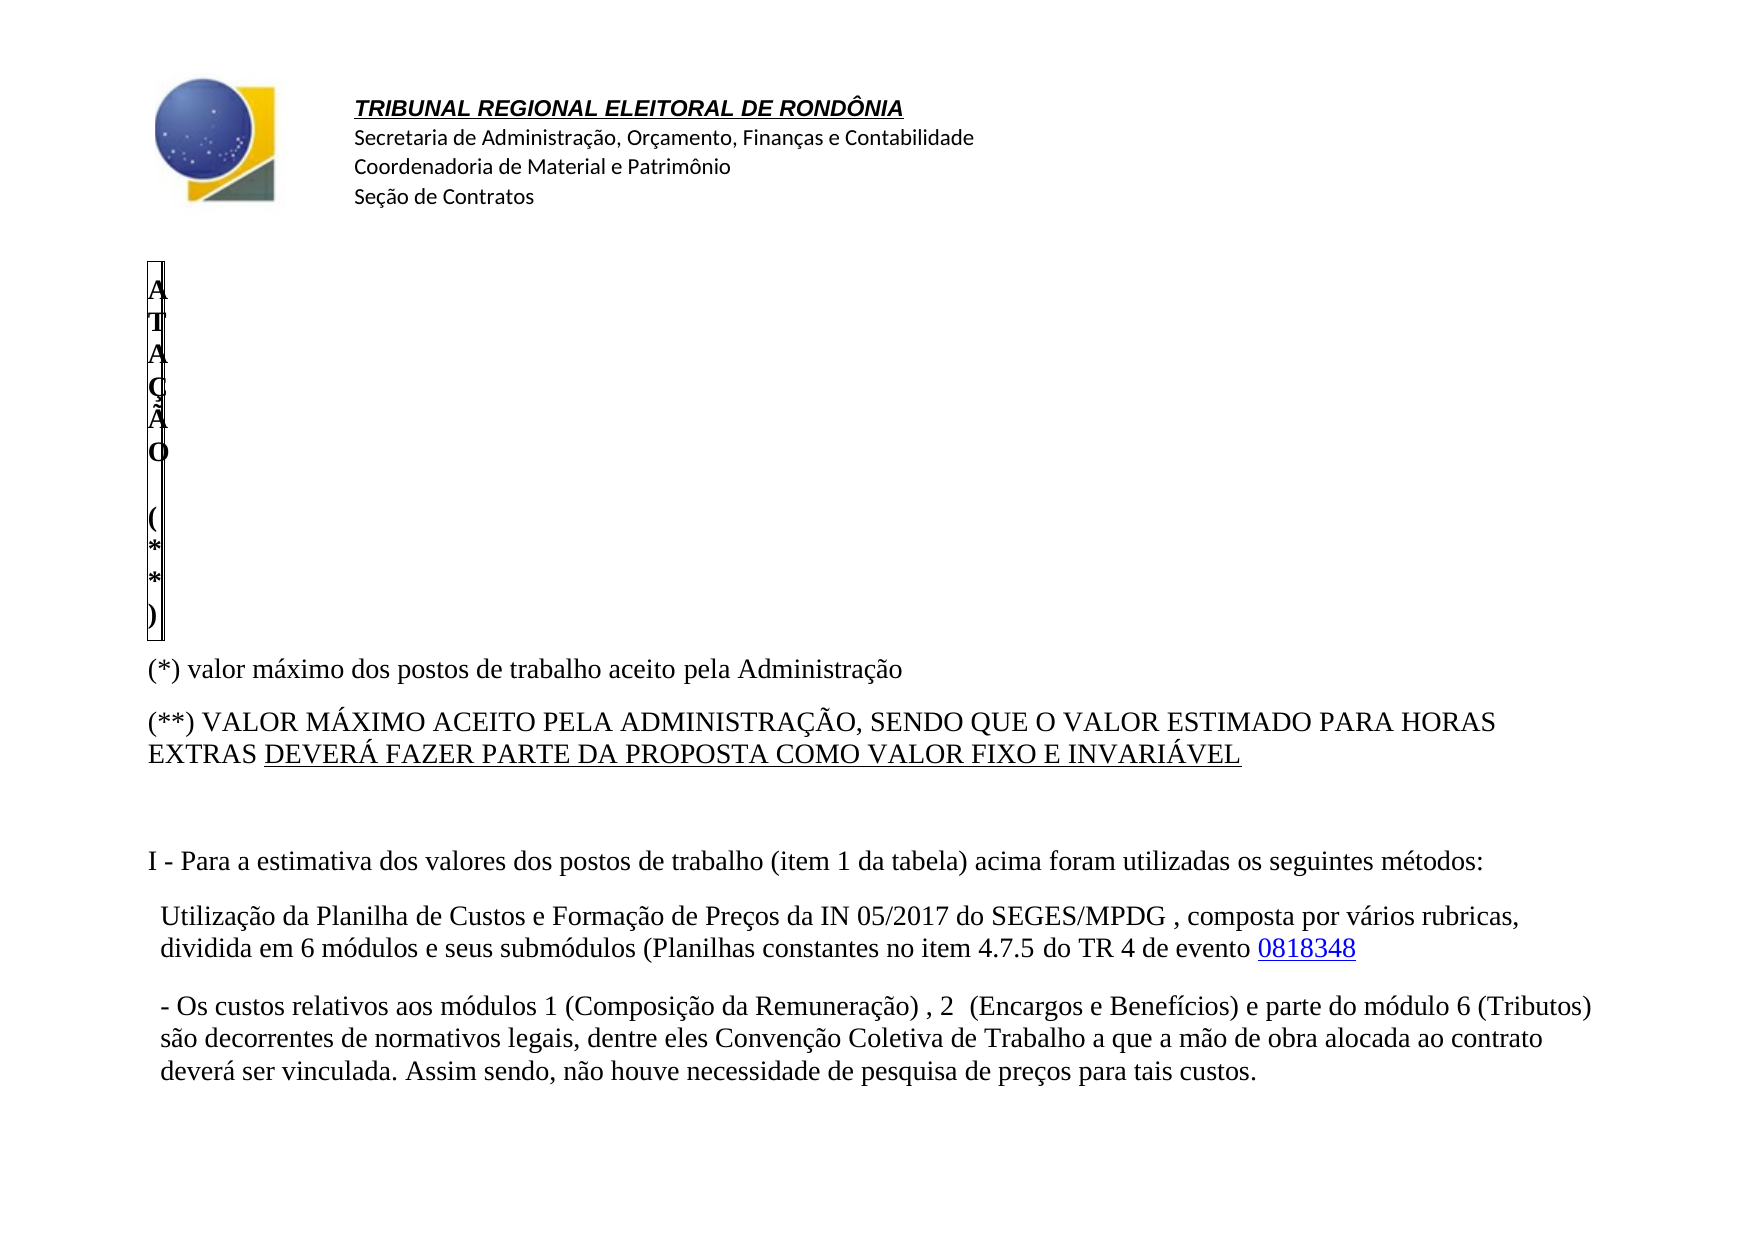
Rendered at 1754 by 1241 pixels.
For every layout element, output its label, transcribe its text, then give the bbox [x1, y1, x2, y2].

text (**) VALOR MÁXIMO ACEITO PELA ADMINISTRAÇÃO, SENDO QUE O VALOR ESTIMADO PARA HORAS EXTRAS DEVERÁ FAZER PARTE DA PROPOSTA COMO VALOR FIXO E INVARIÁVEL [148, 705, 1606, 770]
text - Os custos relativos aos módulos 1 (Composição da Remuneração) , 2 (Encargos e Benefícios) e parte do módulo 6 (Tributos) são decorrentes de normativos legais, dentre eles Convenção Coletiva de Trabalho a que a mão de obra alocada ao contrato deverá ser vinculada. Assim sendo, não houve necessidade de pesquisa de preços para tais custos. [160, 989, 1594, 1086]
table_cell 3 - VALOR ESTIMADO DA CONTRATAÇÃO (**) [148, 454, 161, 639]
text (*) valor máximo dos postos de trabalho aceito pela Administração [148, 652, 1606, 684]
text I - Para a estimativa dos valores dos postos de trabalho (item 1 da tabela) acima foram utilizadas os seguintes métodos: [148, 844, 1606, 876]
text Utilização da Planilha de Custos e Formação de Preços da IN 05/2017 do SEGES/MPDG , composta por vários rubricas, dividida em 6 módulos e seus submódulos (Planilhas constantes no item 4.7.5 do TR 4 de evento 0818348 [160, 899, 1594, 964]
